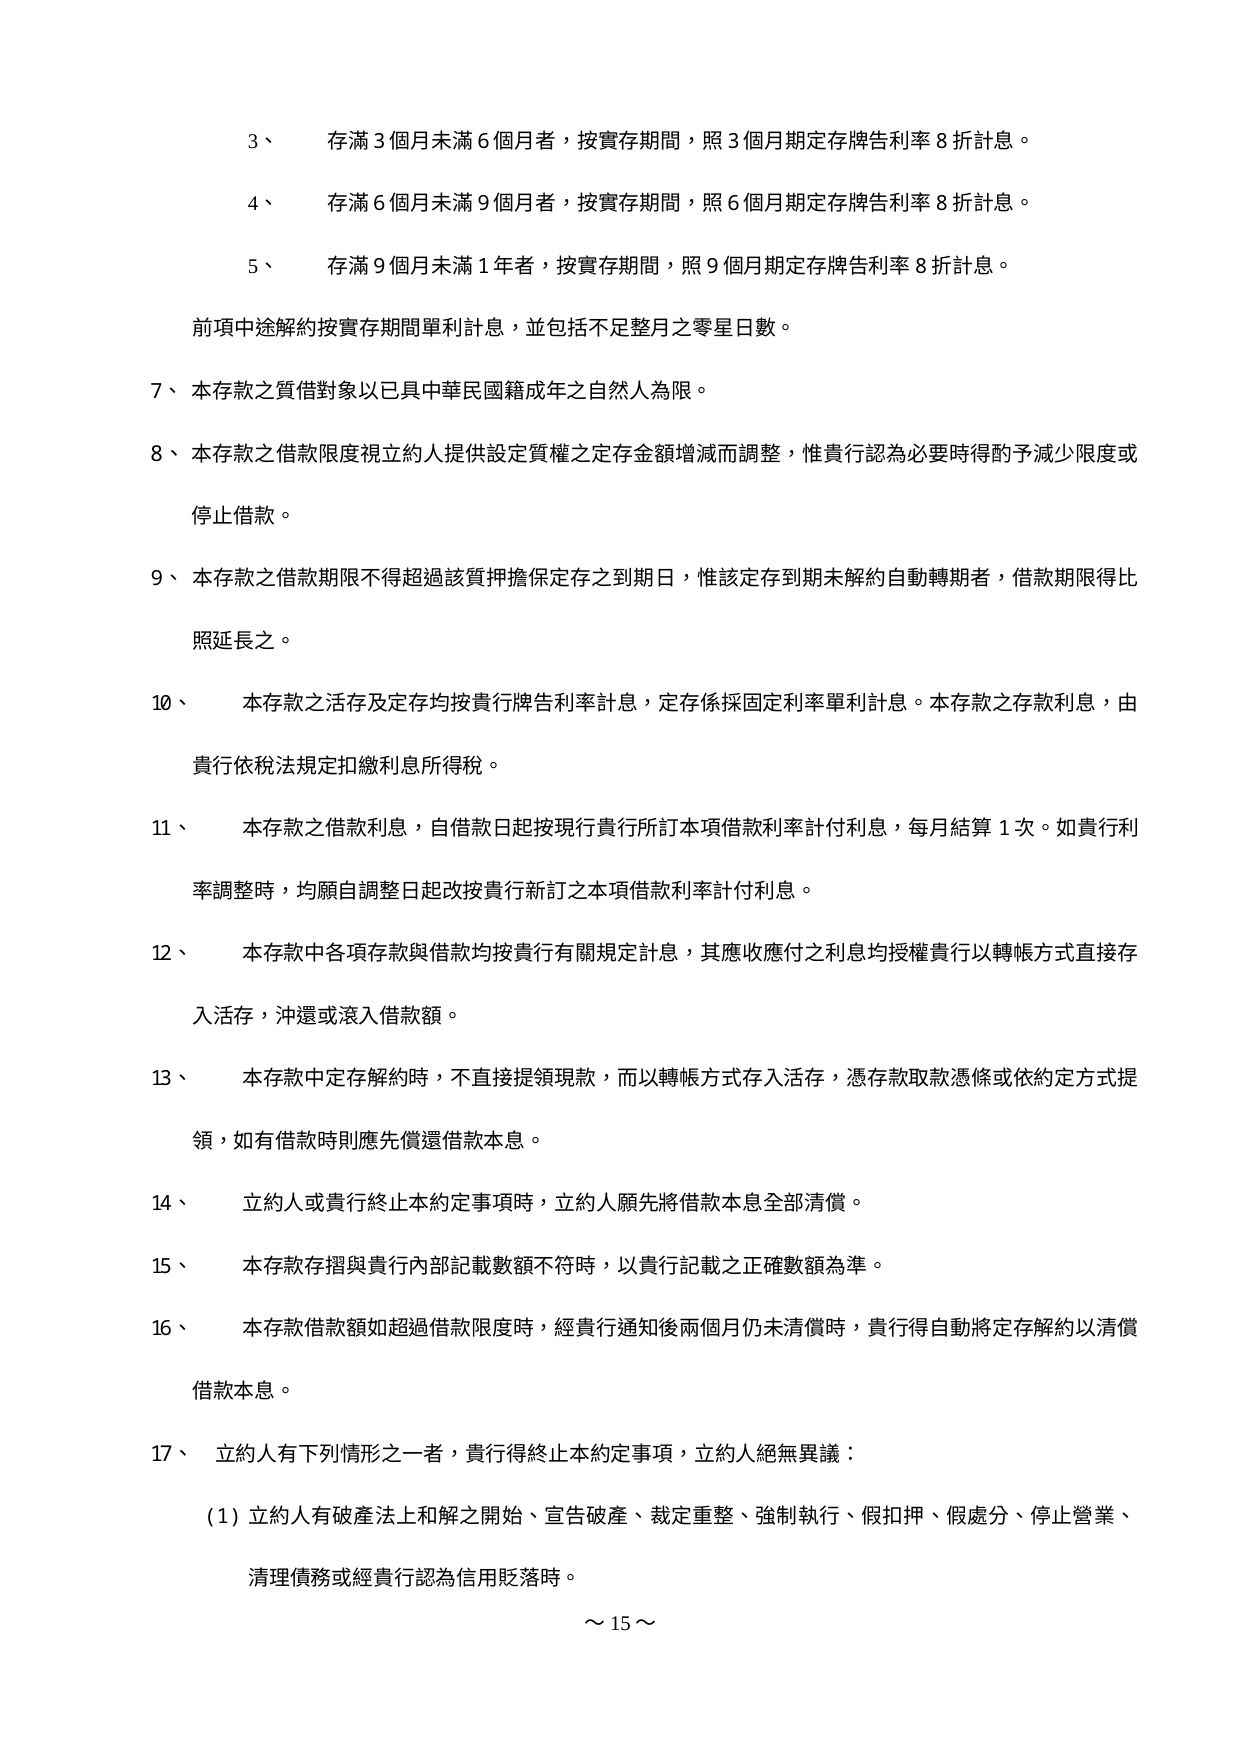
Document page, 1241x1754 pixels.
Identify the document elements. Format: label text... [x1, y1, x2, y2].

text 前項中途解約按實存期間單利計息，並包括不足整月之零星日數。 [150, 285, 1140, 347]
list 本存款之借款期限不得超過該質押擔保定存之到期日，惟該定存到期未解約自動轉期者，借款期限得比照延長之。 [150, 535, 1140, 660]
list 本存款之借款利息，自借款日起按現行貴行所訂本項借款利率計付利息，每月結算1次。如貴行利率調整時，均願自調整日起改按貴行新訂之本項借款利率計付利息。 [150, 785, 1140, 910]
list 本存款存摺與貴行內部記載數額不符時，以貴行記載之正確數額為準。 [150, 1222, 1140, 1285]
list 本存款之質借對象以已具中華民國籍成年之自然人為限。 [150, 347, 1140, 410]
list 本存款中定存解約時，不直接提領現款，而以轉帳方式存入活存，憑存款取款憑條或依約定方式提領，如有借款時則應先償還借款本息。 [150, 1035, 1140, 1160]
list 本存款之借款限度視立約人提供設定質權之定存金額增減而調整，惟貴行認為必要時得酌予減少限度或停止借款。 [150, 410, 1140, 535]
list 本存款中各項存款與借款均按貴行有關規定計息，其應收應付之利息均授權貴行以轉帳方式直接存入活存，沖還或滾入借款額。 [150, 910, 1140, 1035]
list 本存款借款額如超過借款限度時，經貴行通知後兩個月仍未清償時，貴行得自動將定存解約以清償借款本息。 [150, 1285, 1140, 1410]
list 立約人有下列情形之一者，貴行得終止本約定事項，立約人絕無異議： [115, 1410, 1140, 1472]
list 存滿3個月未滿6個月者，按實存期間，照3個月期定存牌告利率8折計息。 [248, 97, 1140, 160]
list 立約人或貴行終止本約定事項時，立約人願先將借款本息全部清償。 [150, 1160, 1140, 1222]
list 存滿9個月未滿1年者，按實存期間，照9個月期定存牌告利率8折計息。 [248, 222, 1140, 285]
list 存滿6個月未滿9個月者，按實存期間，照6個月期定存牌告利率8折計息。 [248, 160, 1140, 222]
list 本存款之活存及定存均按貴行牌告利率計息，定存係採固定利率單利計息。本存款之存款利息，由貴行依稅法規定扣繳利息所得稅。 [150, 660, 1140, 785]
list 立約人有破產法上和解之開始、宣告破產、裁定重整、強制執行、假扣押、假處分、停止營業、清理債務或經貴行認為信用貶落時。 [204, 1472, 1140, 1597]
